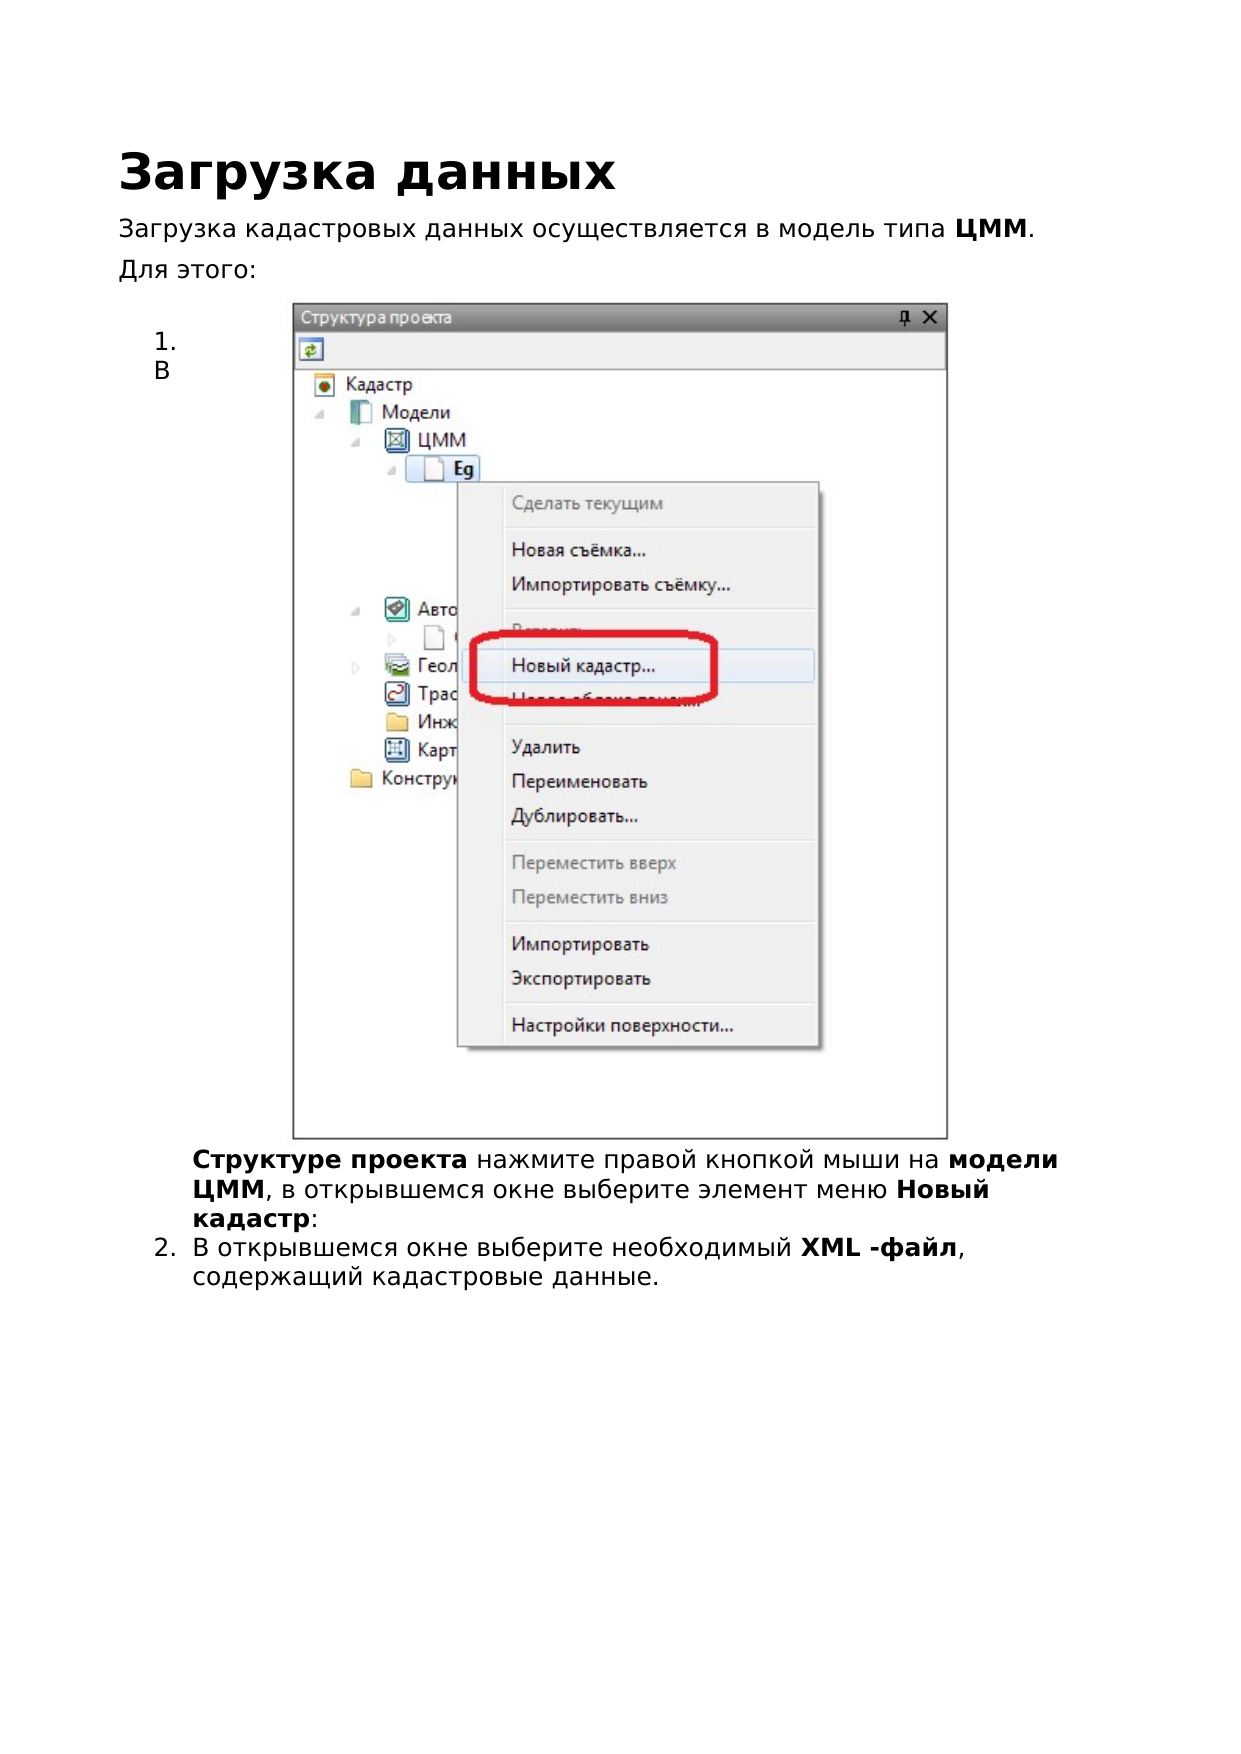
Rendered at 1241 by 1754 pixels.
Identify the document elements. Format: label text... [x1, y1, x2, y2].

text Загрузка кадастровых данных осуществляется в модель типа ЦММ. [118, 214, 1122, 243]
text Для этого: [118, 256, 1122, 285]
subtitle Загрузка данных [118, 143, 1122, 201]
picture [285, 297, 956, 1146]
list В Структуре проекта нажмите правой кнопкой мыши на модели ЦММ, в открывшемся окне выберите элемент меню Новый кадастр: [177, 327, 1122, 1233]
list В открывшемся окне выберите необходимый XML -файл, содержащий кадастровые данные. [177, 1233, 1122, 1291]
